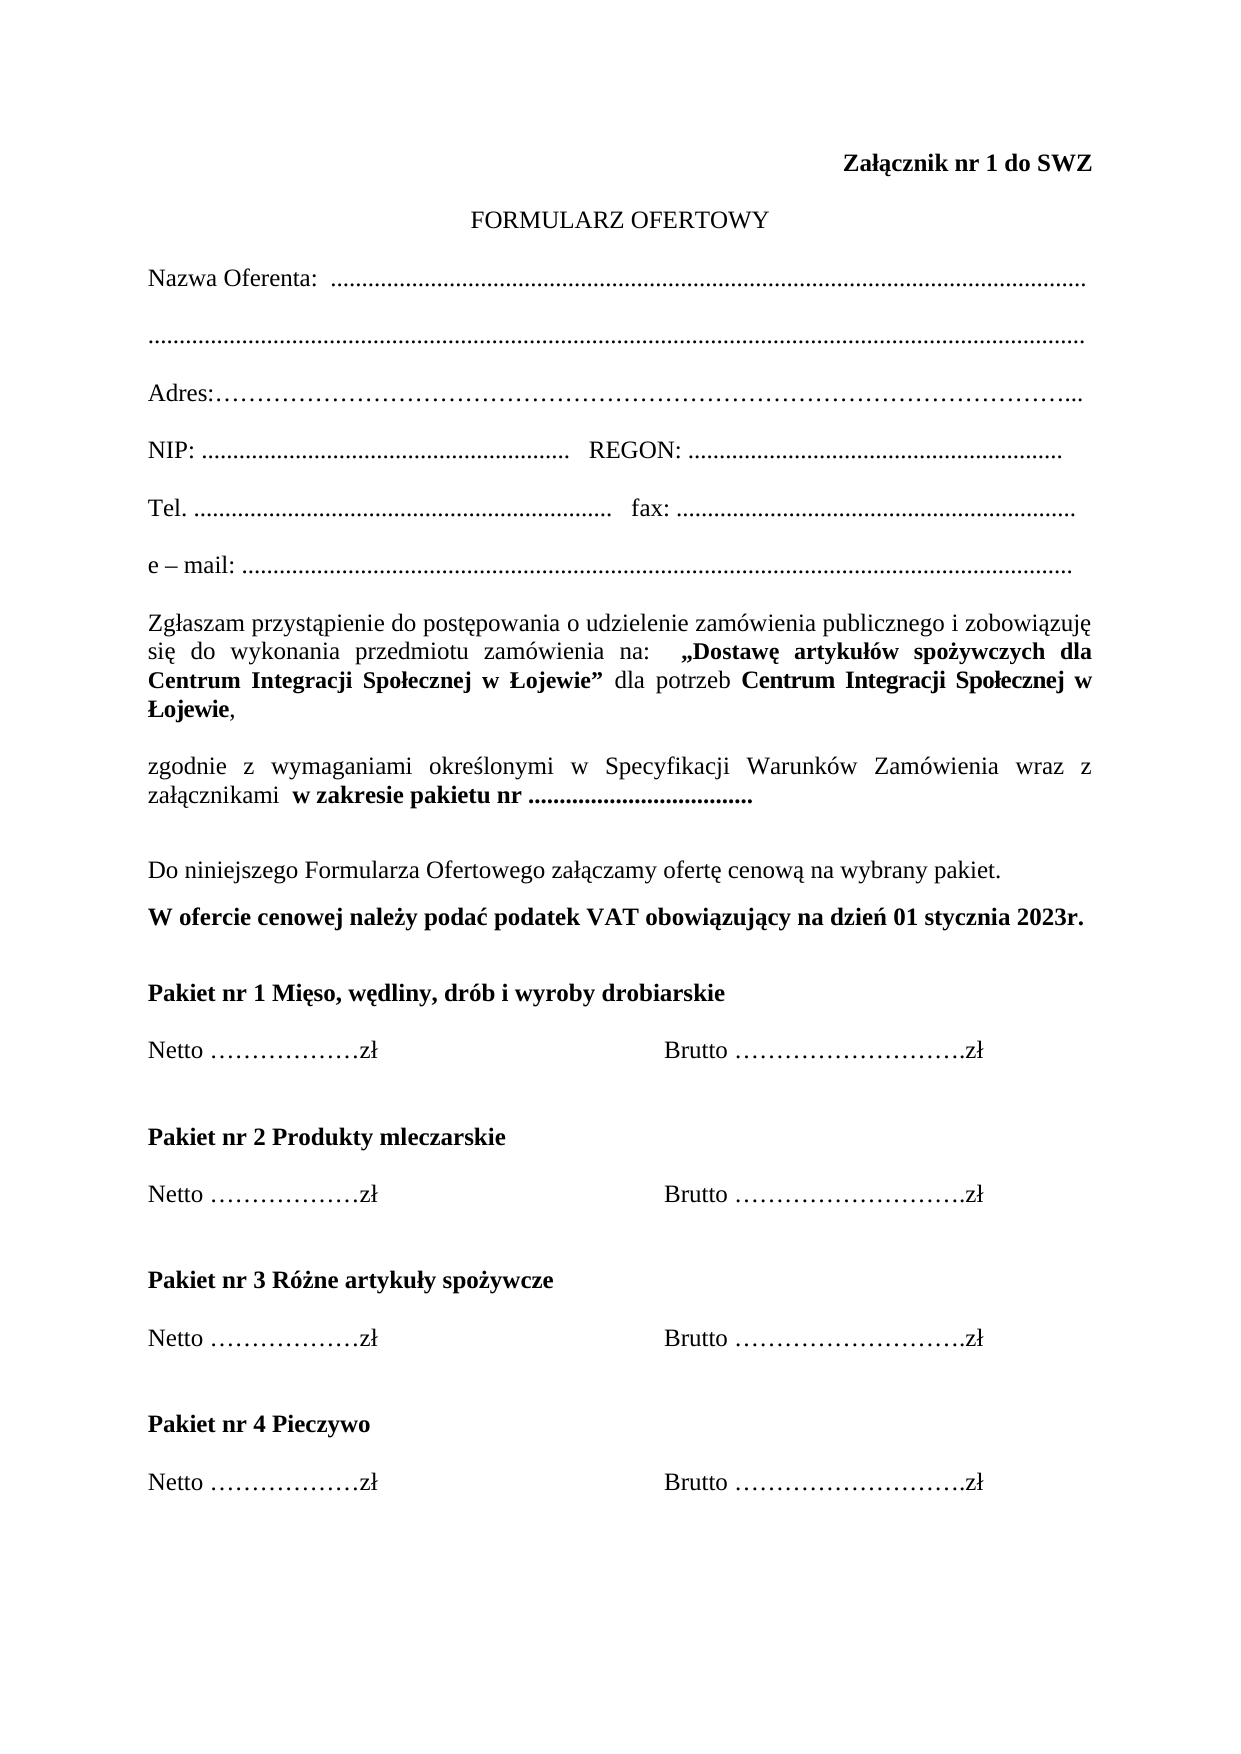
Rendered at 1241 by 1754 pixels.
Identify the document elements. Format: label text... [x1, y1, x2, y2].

text Netto ………………zł Brutto ……………………….zł [148, 1035, 1093, 1064]
text Netto ………………zł Brutto ……………………….zł [148, 1323, 1093, 1352]
text NIP: ........................................................... REGON: ............................................................ [148, 435, 1093, 464]
text Adres:…………………………………………………………………………………………... [148, 378, 1093, 406]
text Pakiet nr 1 Mięso, wędliny, drób i wyroby drobiarskie [148, 978, 1093, 1007]
text Zgłaszam przystąpienie do postępowania o udzielenie zamówienia publicznego i zobowiązuję się do wykonania przedmiotu zamówienia na: „Dostawę artykułów spożywczych dla Centrum Integracji Społecznej w Łojewie” dla potrzeb Centrum Integracji Społecznej w Łojewie, [148, 608, 1093, 723]
text Pakiet nr 2 Produkty mleczarskie [148, 1122, 1093, 1150]
text W ofercie cenowej należy podać podatek VAT obowiązujący na dzień 01 stycznia 2023r. [148, 902, 1093, 931]
text FORMULARZ OFERTOWY [148, 205, 1093, 234]
text Pakiet nr 4 Pieczywo [148, 1409, 1093, 1438]
text Netto ………………zł Brutto ……………………….zł [148, 1467, 1093, 1495]
text ...................................................................................................................................................... [148, 320, 1093, 349]
text Pakiet nr 3 Różne artykuły spożywcze [148, 1265, 1093, 1294]
text Nazwa Oferenta: ......................................................................................................................... [148, 263, 1093, 291]
text Załącznik nr 1 do SWZ [148, 148, 1093, 176]
text e – mail: ..................................................................................................................................... [148, 550, 1093, 579]
text Tel. ................................................................... fax: ................................................................ [148, 493, 1093, 521]
text Do niniejszego Formularza Ofertowego załączamy ofertę cenową na wybrany pakiet. [148, 856, 1093, 884]
text Netto ………………zł Brutto ……………………….zł [148, 1179, 1093, 1208]
text zgodnie z wymaganiami określonymi w Specyfikacji Warunków Zamówienia wraz z załącznikami w zakresie pakietu nr .................................... [148, 751, 1093, 809]
